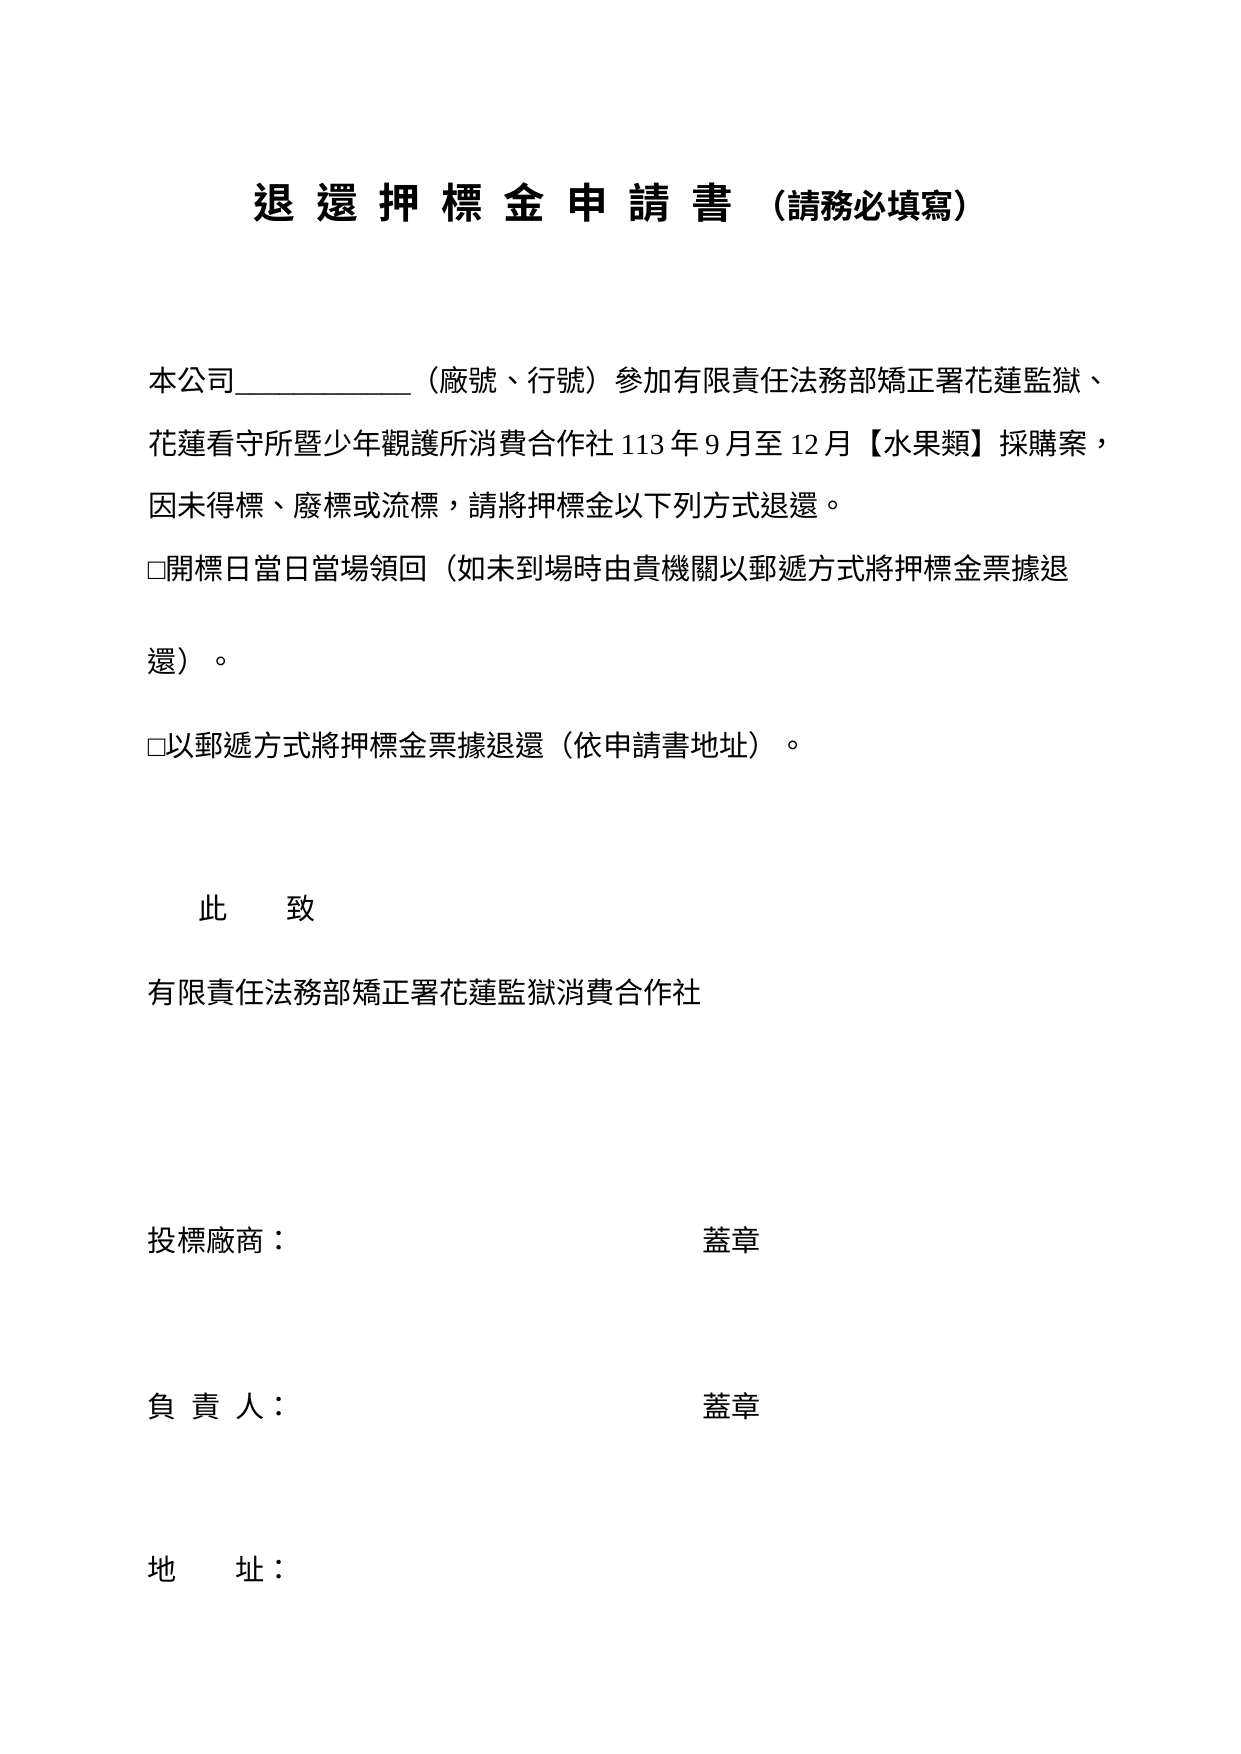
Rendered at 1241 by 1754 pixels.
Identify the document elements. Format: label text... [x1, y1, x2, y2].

text □開標日當日當場領回（如未到場時由貴機關以郵遞方式將押標金票據退還）。 [148, 525, 1092, 681]
text 負 責 人： 蓋章 [148, 1363, 1092, 1425]
text 本公司____________（廠號、行號）參加有限責任法務部矯正署花蓮監獄、花蓮看守所暨少年觀護所消費合作社113年9月至12月【水果類】採購案，因未得標、廢標或流標，請將押標金以下列方式退還。 [148, 337, 1092, 525]
text □以郵遞方式將押標金票據退還（依申請書地址）。 [148, 702, 1092, 765]
text 地 址： [148, 1526, 1092, 1588]
text 此 致 [148, 865, 1092, 928]
text 退 還 押 標 金 申 請 書 （請務必填寫） [148, 158, 1092, 221]
text 投標廠商： 蓋章 [148, 1197, 1092, 1259]
text 有限責任法務部矯正署花蓮監獄消費合作社 [148, 949, 1092, 1011]
